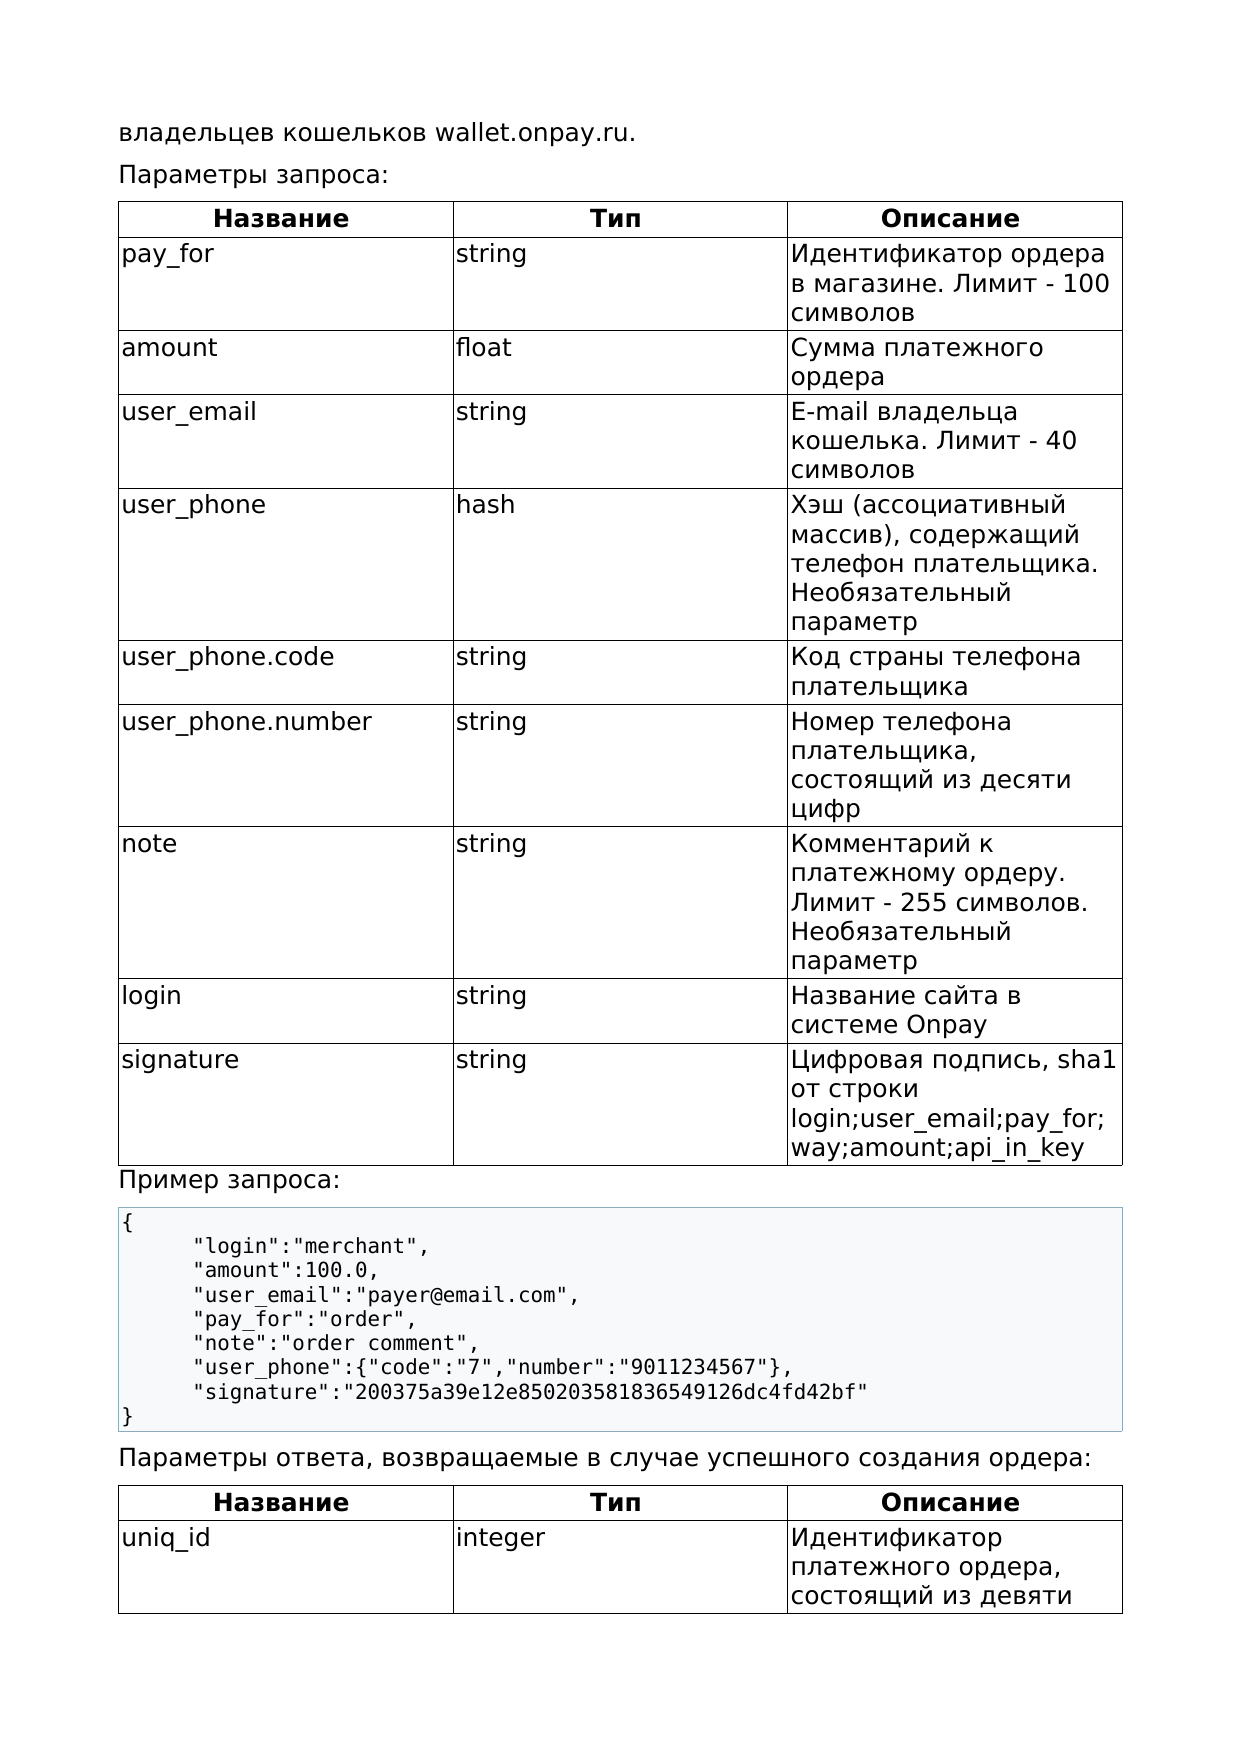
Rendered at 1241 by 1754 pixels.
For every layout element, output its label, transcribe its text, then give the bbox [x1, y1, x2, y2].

table_cell amount [119, 331, 453, 394]
text Параметры запроса: [118, 160, 1122, 189]
table_cell Комментарий к платежному ордеру. Лимит - 255 символов. Необязательный параметр [788, 827, 1122, 978]
table_cell float [454, 331, 787, 394]
table_cell string [454, 641, 787, 704]
table_cell Сумма платежного ордера [788, 331, 1122, 394]
table_header Тип [454, 1486, 787, 1520]
text Параметры ответа, возвращаемые в случае успешного создания ордера: [118, 1443, 1122, 1472]
table_cell Цифровая подпись, sha1 от строки login;user_email;pay_for;way;amount;api_in_key [788, 1044, 1122, 1165]
table_header Название [119, 202, 453, 237]
table_cell Идентификатор ордера в магазине. Лимит - 100 символов [788, 238, 1122, 330]
table_cell E-mail владельца кошелька. Лимит - 40 символов [788, 395, 1122, 488]
table_cell user_phone [119, 489, 453, 639]
table_cell signature [119, 1044, 453, 1165]
table_cell string [454, 1044, 787, 1165]
table_cell integer [454, 1521, 787, 1613]
table_cell string [454, 395, 787, 488]
table_header Название [119, 1486, 453, 1520]
text владельцев кошельков wallet.onpay.ru. [118, 118, 1122, 147]
table_cell user_email [119, 395, 453, 488]
table_header Описание [788, 1486, 1122, 1520]
table_header Описание [788, 202, 1122, 237]
table_cell login [119, 979, 453, 1042]
table_cell Хэш (ассоциативный массив), содержащий телефон плательщика. Необязательный параметр [788, 489, 1122, 639]
table_cell hash [454, 489, 787, 639]
text Пример запроса: [118, 1166, 1122, 1194]
table_cell string [454, 705, 787, 826]
table_header Тип [454, 202, 787, 237]
table_cell pay_for [119, 238, 453, 330]
table_cell string [454, 238, 787, 330]
table_cell string [454, 827, 787, 978]
table_cell user_phone.code [119, 641, 453, 704]
table_cell Код страны телефона плательщика [788, 641, 1122, 704]
text { "login":"merchant", "amount":100.0, "user_email":"payer@email.com", "pay_for":"order", "note":"order comment", "user_phone":{"code":"7","number":"9011234567"}, "signature":"200375a39e12e850203581836549126dc4fd42bf" } [119, 1208, 1122, 1431]
table_cell uniq_id [119, 1521, 453, 1613]
table_cell Номер телефона плательщика, состоящий из десяти цифр [788, 705, 1122, 826]
table_cell Идентификатор платежного ордера, состоящий из девяти [788, 1521, 1122, 1613]
table_cell string [454, 979, 787, 1042]
table_cell note [119, 827, 453, 978]
table_cell Название сайта в системе Onpay [788, 979, 1122, 1042]
table_cell user_phone.number [119, 705, 453, 826]
